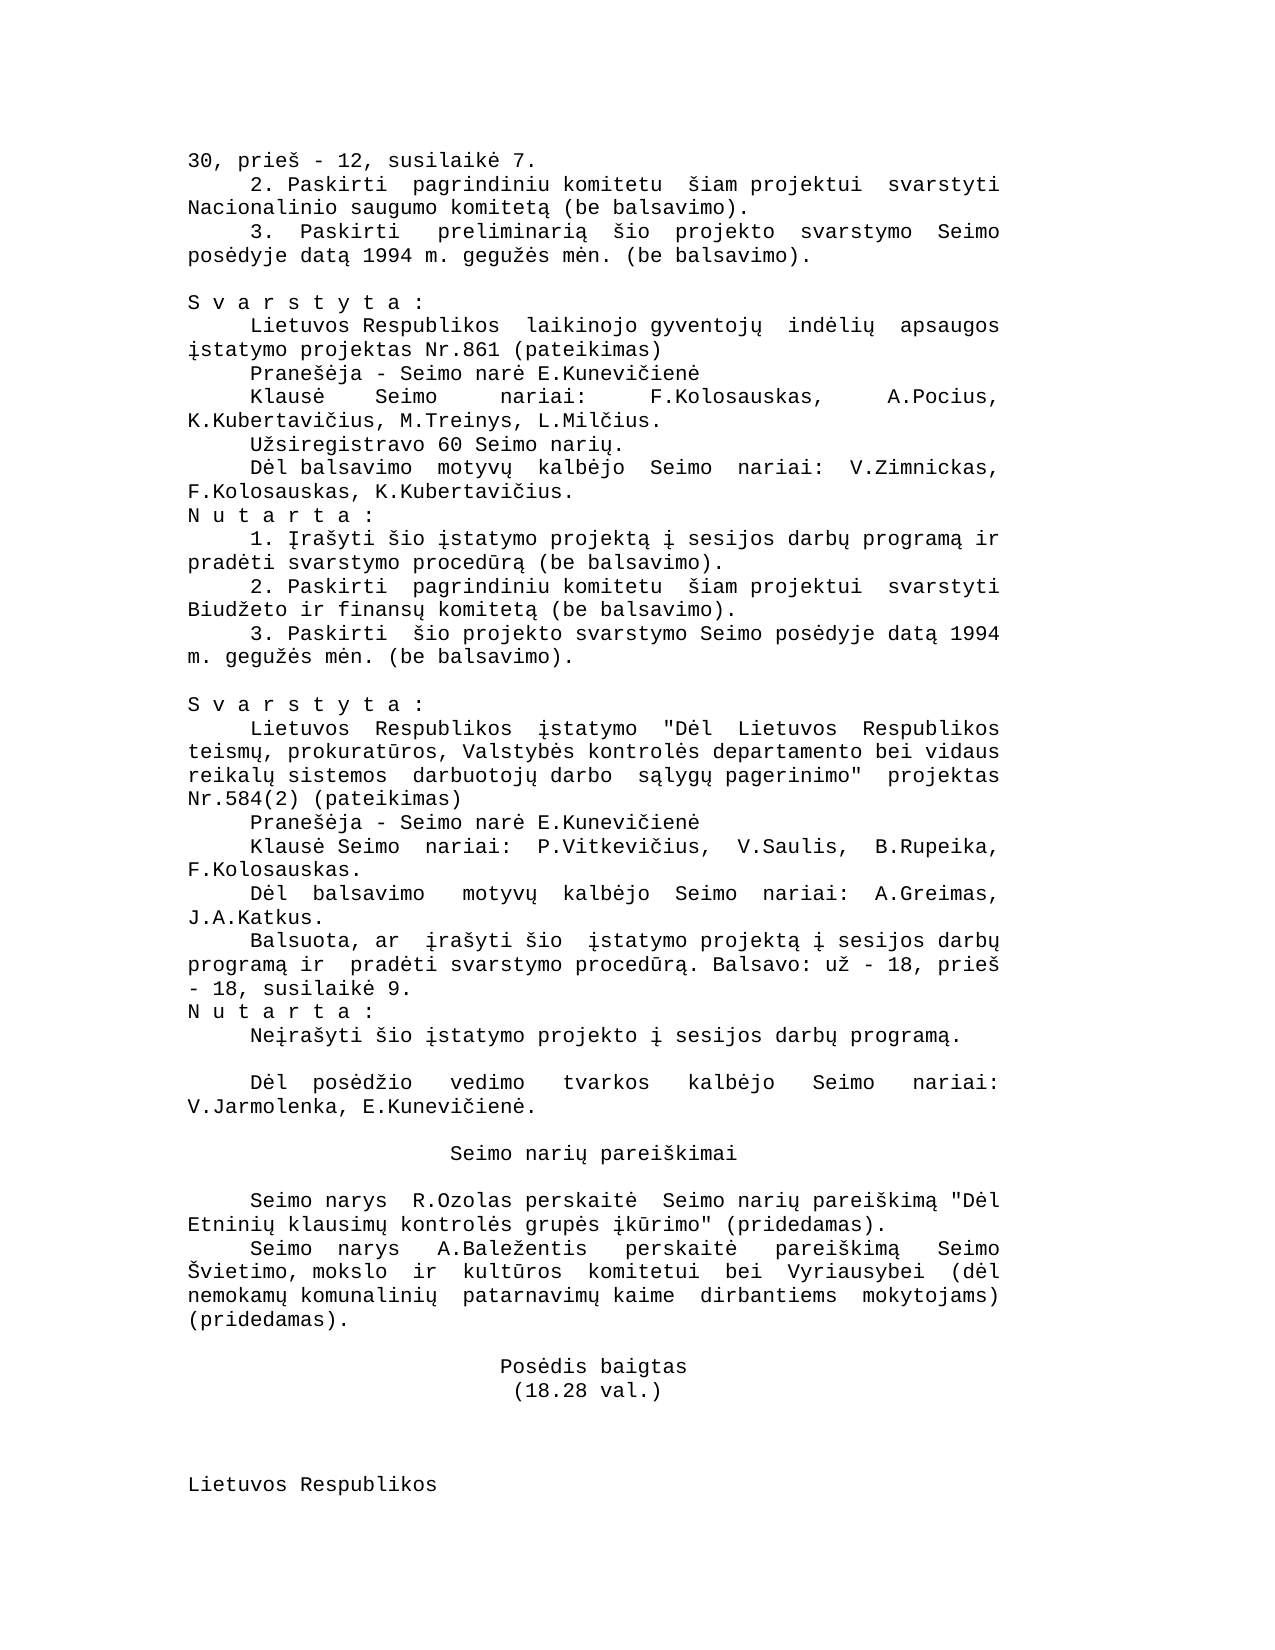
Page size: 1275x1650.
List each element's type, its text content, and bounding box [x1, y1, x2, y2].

text N u t a r t a : [187, 1001, 1087, 1025]
text Neįrašyti šio įstatymo projekto į sesijos darbų programą. [187, 1025, 1087, 1048]
text - 18, susilaikė 9. [187, 978, 1087, 1001]
text Užsiregistravo 60 Seimo narių. [187, 434, 1087, 457]
text Klausė Seimo nariai: P.Vitkevičius, V.Saulis, B.Rupeika, [187, 836, 1087, 859]
text N u t a r t a : [187, 505, 1087, 528]
text Nacionalinio saugumo komitetą (be balsavimo). [187, 197, 1087, 221]
text 2. Paskirti pagrindiniu komitetu šiam projektui svarstyti [187, 174, 1087, 197]
text Lietuvos Respublikos [187, 1474, 1087, 1498]
text (18.28 val.) [187, 1379, 1087, 1403]
text V.Jarmolenka, E.Kunevičienė. [187, 1096, 1087, 1119]
text nemokamų komunalinių patarnavimų kaime dirbantiems mokytojams) [187, 1285, 1087, 1309]
text Dėl balsavimo motyvų kalbėjo Seimo nariai: V.Zimnickas, [187, 457, 1087, 481]
text Klausė Seimo nariai: F.Kolosauskas, A.Pocius, [187, 386, 1087, 410]
text Pranešėja - Seimo narė E.Kunevičienė [187, 363, 1087, 386]
text S v a r s t y t a : [187, 694, 1087, 717]
text reikalų sistemos darbuotojų darbo sąlygų pagerinimo" projektas [187, 765, 1087, 788]
text Biudžeto ir finansų komitetą (be balsavimo). [187, 599, 1087, 623]
text 3. Paskirti preliminarią šio projekto svarstymo Seimo [187, 221, 1087, 244]
text J.A.Katkus. [187, 907, 1087, 930]
text Dėl posėdžio vedimo tvarkos kalbėjo Seimo nariai: [187, 1072, 1087, 1096]
text Lietuvos Respublikos laikinojo gyventojų indėlių apsaugos [187, 316, 1087, 339]
text 30, prieš - 12, susilaikė 7. [187, 150, 1087, 174]
text (pridedamas). [187, 1309, 1087, 1332]
text Seimo narių pareiškimai [187, 1143, 1087, 1167]
text įstatymo projektas Nr.861 (pateikimas) [187, 339, 1087, 363]
text Balsuota, ar įrašyti šio įstatymo projektą į sesijos darbų [187, 930, 1087, 954]
text m. gegužės mėn. (be balsavimo). [187, 647, 1087, 670]
text S v a r s t y t a : [187, 292, 1087, 316]
text Seimo narys A.Baležentis perskaitė pareiškimą Seimo [187, 1238, 1087, 1261]
text F.Kolosauskas. [187, 859, 1087, 883]
text Nr.584(2) (pateikimas) [187, 788, 1087, 812]
text F.Kolosauskas, K.Kubertavičius. [187, 481, 1087, 505]
text Posėdis baigtas [187, 1356, 1087, 1379]
text programą ir pradėti svarstymo procedūrą. Balsavo: už - 18, prieš [187, 954, 1087, 978]
text Pranešėja - Seimo narė E.Kunevičienė [187, 812, 1087, 836]
text 2. Paskirti pagrindiniu komitetu šiam projektui svarstyti [187, 576, 1087, 599]
text K.Kubertavičius, M.Treinys, L.Milčius. [187, 410, 1087, 434]
text Etninių klausimų kontrolės grupės įkūrimo" (pridedamas). [187, 1214, 1087, 1238]
text 1. Įrašyti šio įstatymo projektą į sesijos darbų programą ir [187, 528, 1087, 552]
text posėdyje datą 1994 m. gegužės mėn. (be balsavimo). [187, 244, 1087, 268]
text Dėl balsavimo motyvų kalbėjo Seimo nariai: A.Greimas, [187, 883, 1087, 907]
text Švietimo, mokslo ir kultūros komitetui bei Vyriausybei (dėl [187, 1261, 1087, 1285]
text teismų, prokuratūros, Valstybės kontrolės departamento bei vidaus [187, 741, 1087, 765]
text Lietuvos Respublikos įstatymo "Dėl Lietuvos Respublikos [187, 717, 1087, 741]
text 3. Paskirti šio projekto svarstymo Seimo posėdyje datą 1994 [187, 623, 1087, 647]
text pradėti svarstymo procedūrą (be balsavimo). [187, 552, 1087, 576]
text Seimo narys R.Ozolas perskaitė Seimo narių pareiškimą "Dėl [187, 1190, 1087, 1214]
